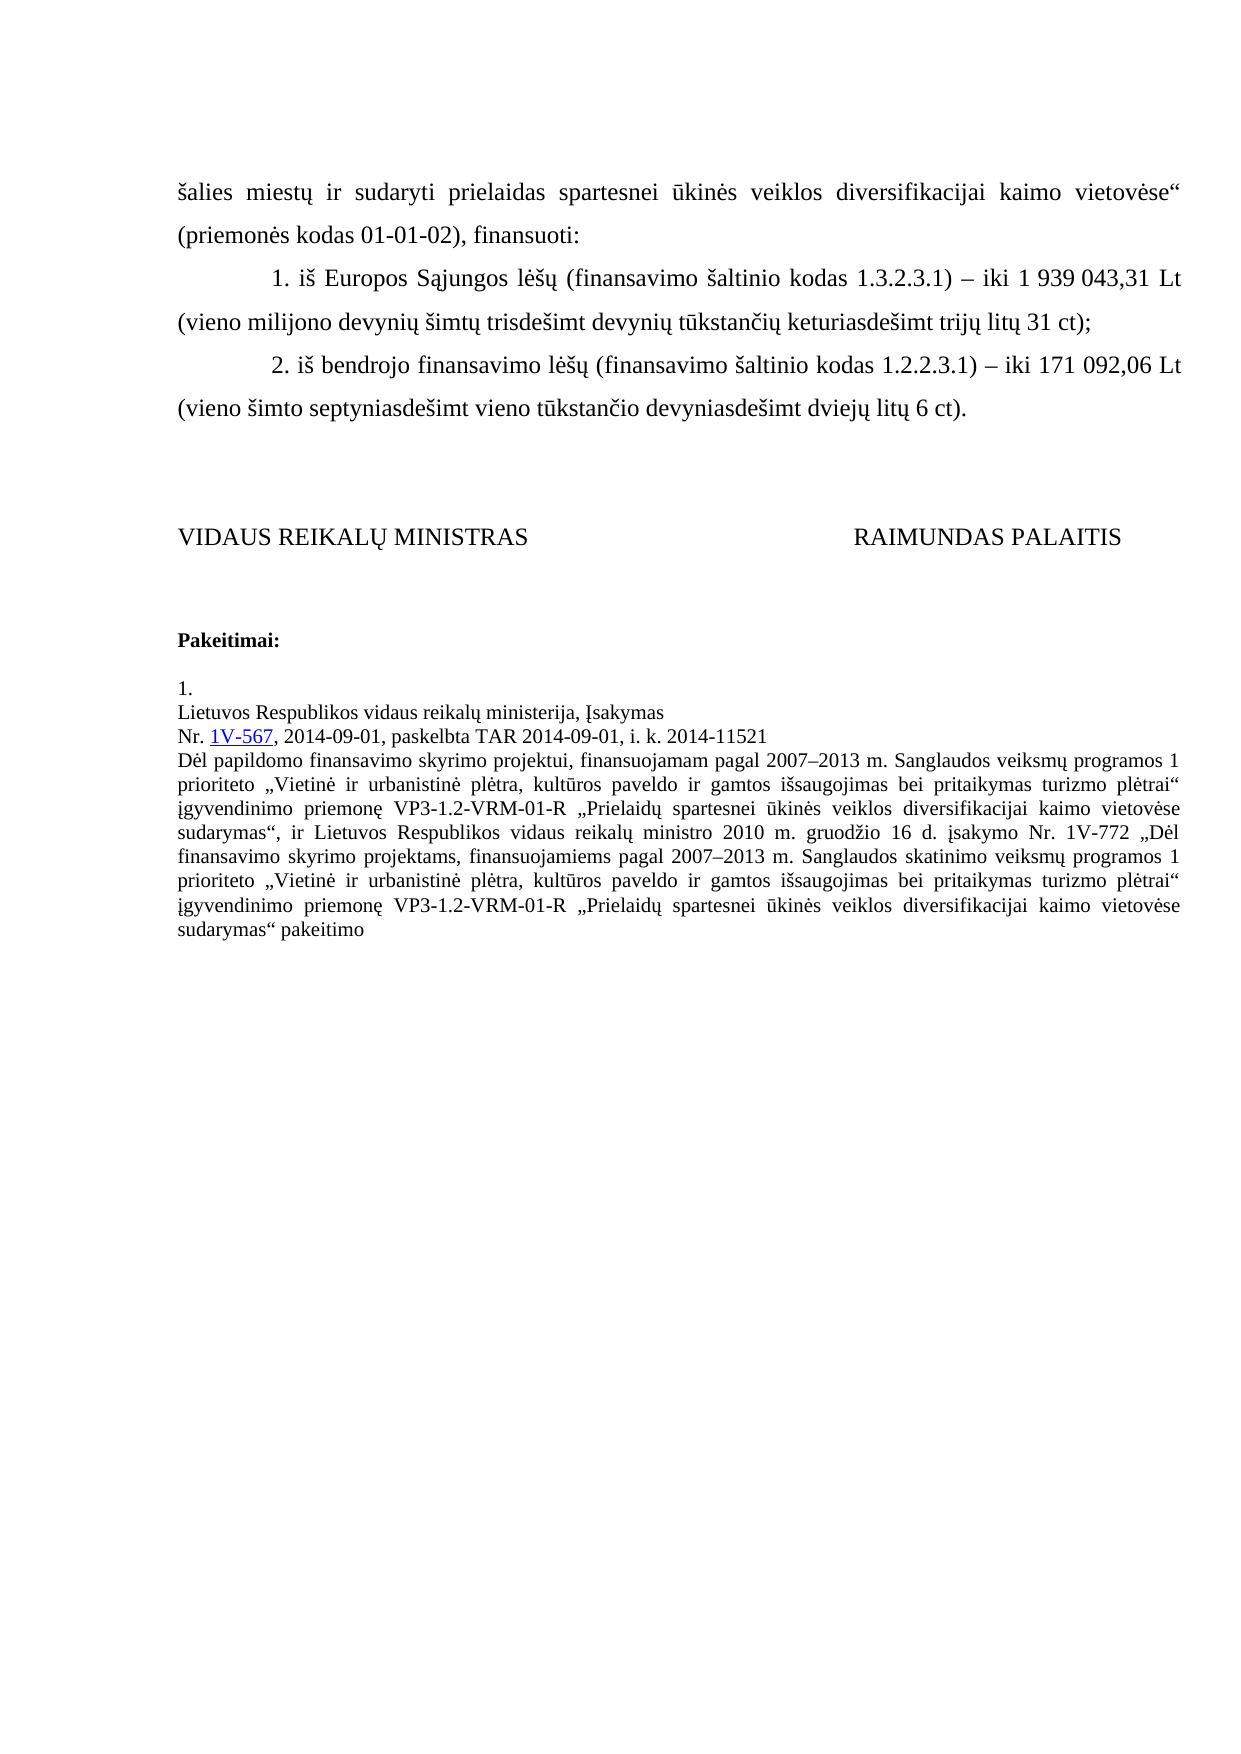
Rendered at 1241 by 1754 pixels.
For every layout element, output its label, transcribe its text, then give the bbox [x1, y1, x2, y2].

text Pakeitimai: [177, 628, 1181, 652]
text Dėl papildomo finansavimo skyrimo projektui, finansuojamam pagal 2007–2013 m. Sanglaudos veiksmų programos 1 prioriteto „Vietinė ir urbanistinė plėtra, kultūros paveldo ir gamtos išsaugojimas bei pritaikymas turizmo plėtrai“ įgyvendinimo priemonę VP3-1.2-VRM-01-R „Prielaidų spartesnei ūkinės veiklos diversifikacijai kaimo vietovėse sudarymas“, ir Lietuvos Respublikos vidaus reikalų ministro 2010 m. gruodžio 16 d. įsakymo Nr. 1V-772 „Dėl finansavimo skyrimo projektams, finansuojamiems pagal 2007–2013 m. Sanglaudos skatinimo veiksmų programos 1 prioriteto „Vietinė ir urbanistinė plėtra, kultūros paveldo ir gamtos išsaugojimas bei pritaikymas turizmo plėtrai“ įgyvendinimo priemonę VP3-1.2-VRM-01-R „Prielaidų spartesnei ūkinės veiklos diversifikacijai kaimo vietovėse sudarymas“ pakeitimo [177, 748, 1181, 941]
text Vidaus reikalų ministras Raimundas Palaitis [177, 522, 1181, 551]
text Nr. 1V-567, 2014-09-01, paskelbta TAR 2014-09-01, i. k. 2014-11521 [177, 724, 1181, 748]
text šalies miestų ir sudaryti prielaidas spartesnei ūkinės veiklos diversifikacijai kaimo vietovėse“ (priemonės kodas 01-01-02), finansuoti: [177, 177, 1181, 249]
text 1. [177, 676, 1181, 700]
text 2. iš bendrojo finansavimo lėšų (finansavimo šaltinio kodas 1.2.2.3.1) – iki 171 092,06 Lt (vieno šimto septyniasdešimt vieno tūkstančio devyniasdešimt dviejų litų 6 ct). [177, 350, 1181, 422]
text Lietuvos Respublikos vidaus reikalų ministerija, Įsakymas [177, 700, 1181, 724]
text 1. iš Europos Sąjungos lėšų (finansavimo šaltinio kodas 1.3.2.3.1) – iki 1 939 043,31 Lt (vieno milijono devynių šimtų trisdešimt devynių tūkstančių keturiasdešimt trijų litų 31 ct); [177, 263, 1181, 335]
